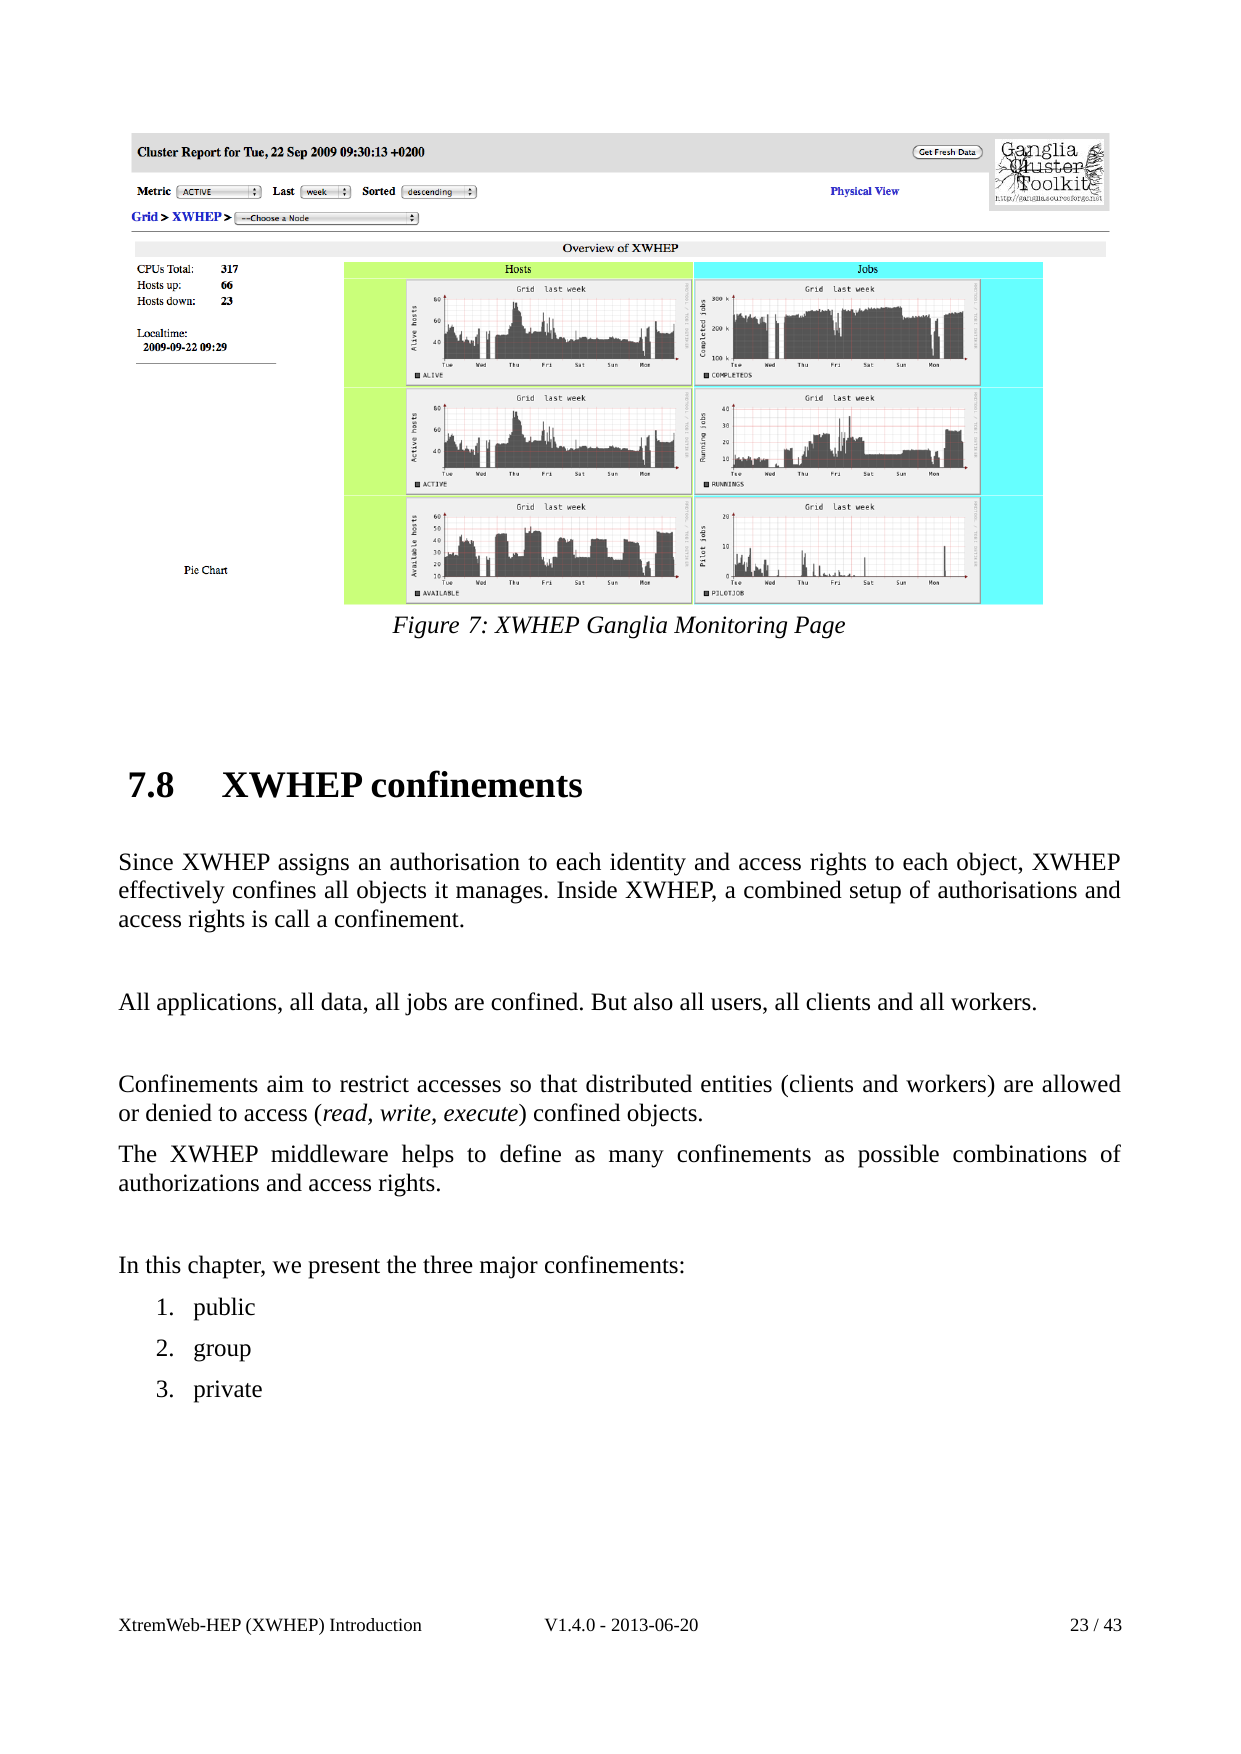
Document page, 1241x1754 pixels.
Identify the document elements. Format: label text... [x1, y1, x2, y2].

text Confinements aim to restrict accesses so that distributed entities (clients and workers) are allowed or denied to access (read, write, execute) confined objects. [118, 1069, 1122, 1127]
picture [129, 130, 1112, 610]
text The XWHEP middleware helps to define as many confinements as possible combinations of authorizations and access rights. [118, 1139, 1122, 1197]
text Figure 7: XWHEP Ganglia Monitoring Page [129, 610, 1111, 638]
text Since XWHEP assigns an authorisation to each identity and access rights to each object, XWHEP effectively confines all objects it manages. Inside XWHEP, a combined setup of authorisations and access rights is call a confinement. [118, 847, 1122, 933]
list private [156, 1374, 1122, 1403]
list public [156, 1292, 1122, 1320]
text All applications, all data, all jobs are confined. But also all users, all clients and all workers. [118, 987, 1122, 1015]
subtitle XWHEP confinements [118, 762, 1122, 805]
text In this chapter, we present the three major confinements: [118, 1250, 1122, 1279]
list group [156, 1333, 1122, 1362]
